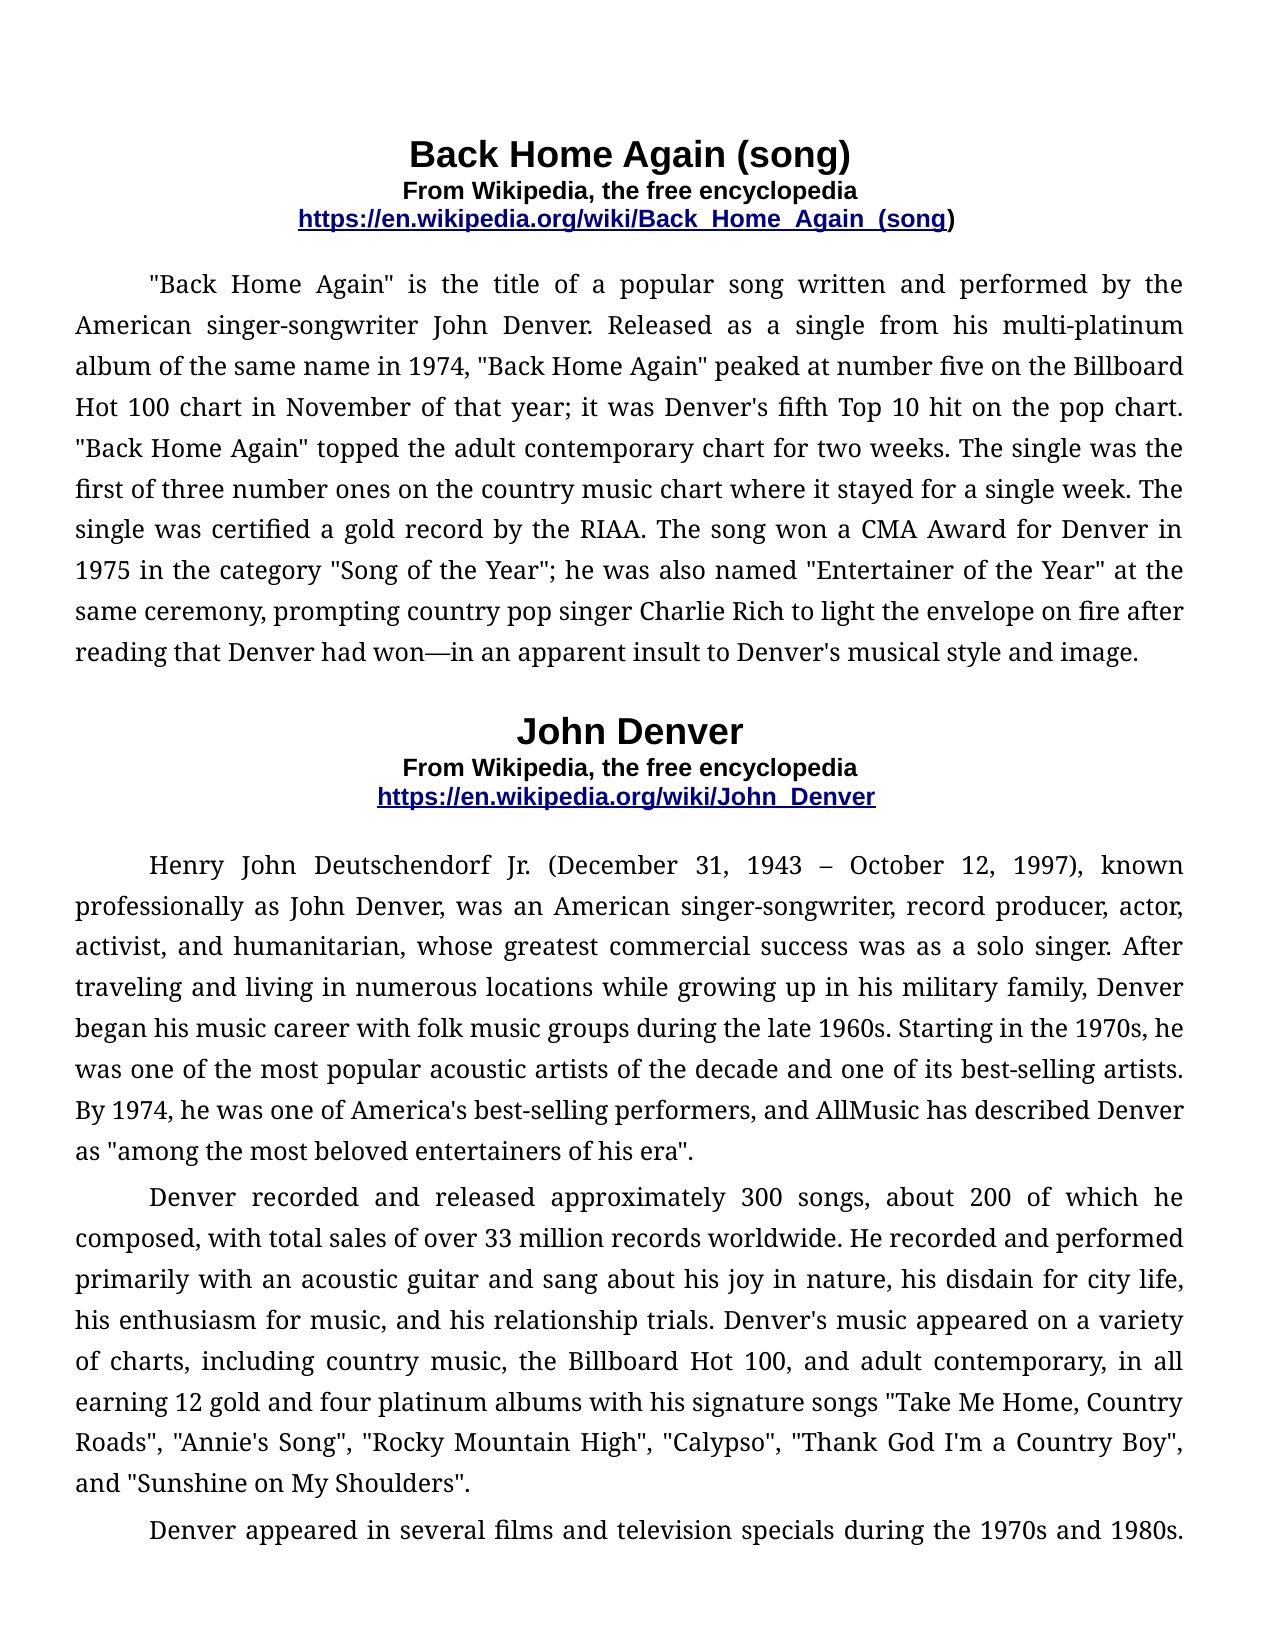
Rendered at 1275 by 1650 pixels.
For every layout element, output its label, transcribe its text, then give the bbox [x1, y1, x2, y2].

text Denver recorded and released approximately 300 songs, about 200 of which he composed, with total sales of over 33 million records worldwide. He recorded and performed primarily with an acoustic guitar and sang about his joy in nature, his disdain for city life, his enthusiasm for music, and his relationship trials. Denver's music appeared on a variety of charts, including country music, the Billboard Hot 100, and adult contemporary, in all earning 12 gold and four platinum albums with his signature songs "Take Me Home, Country Roads", "Annie's Song", "Rocky Mountain High", "Calypso", "Thank God I'm a Country Boy", and "Sunshine on My Shoulders". [75, 1180, 1185, 1500]
text Henry John Deutschendorf Jr. (December 31, 1943 – October 12, 1997), known professionally as John Denver, was an American singer-songwriter, record producer, actor, activist, and humanitarian, whose greatest commercial success was as a solo singer. After traveling and living in numerous locations while growing up in his military family, Denver began his music career with folk music groups during the late 1960s. Starting in the 1970s, he was one of the most popular acoustic artists of the decade and one of its best-selling artists. By 1974, he was one of America's best-selling performers, and AllMusic has described Denver as "among the most beloved entertainers of his era". [75, 847, 1185, 1167]
text Back Home Again (song) [75, 132, 1185, 176]
text https://en.wikipedia.org/wiki/John_Denver [75, 781, 1185, 810]
text https://en.wikipedia.org/wiki/Back_Home_Again_(song) [75, 204, 1185, 233]
text Denver appeared in several films and television specials during the 1970s and 1980s. [75, 1513, 1185, 1547]
text From Wikipedia, the free encyclopedia [75, 753, 1185, 781]
text From Wikipedia, the free encyclopedia [75, 176, 1185, 204]
text John Denver [75, 709, 1185, 753]
text "Back Home Again" is the title of a popular song written and performed by the American singer-songwriter John Denver. Released as a single from his multi-platinum album of the same name in 1974, "Back Home Again" peaked at number five on the Billboard Hot 100 chart in November of that year; it was Denver's fifth Top 10 hit on the pop chart. "Back Home Again" topped the adult contemporary chart for two weeks. The single was the first of three number ones on the country music chart where it stayed for a single week. The single was certified a gold record by the RIAA. The song won a CMA Award for Denver in 1975 in the category "Song of the Year"; he was also named "Entertainer of the Year" at the same ceremony, prompting country pop singer Charlie Rich to light the envelope on fire after reading that Denver had won—in an apparent insult to Denver's musical style and image. [75, 267, 1185, 669]
